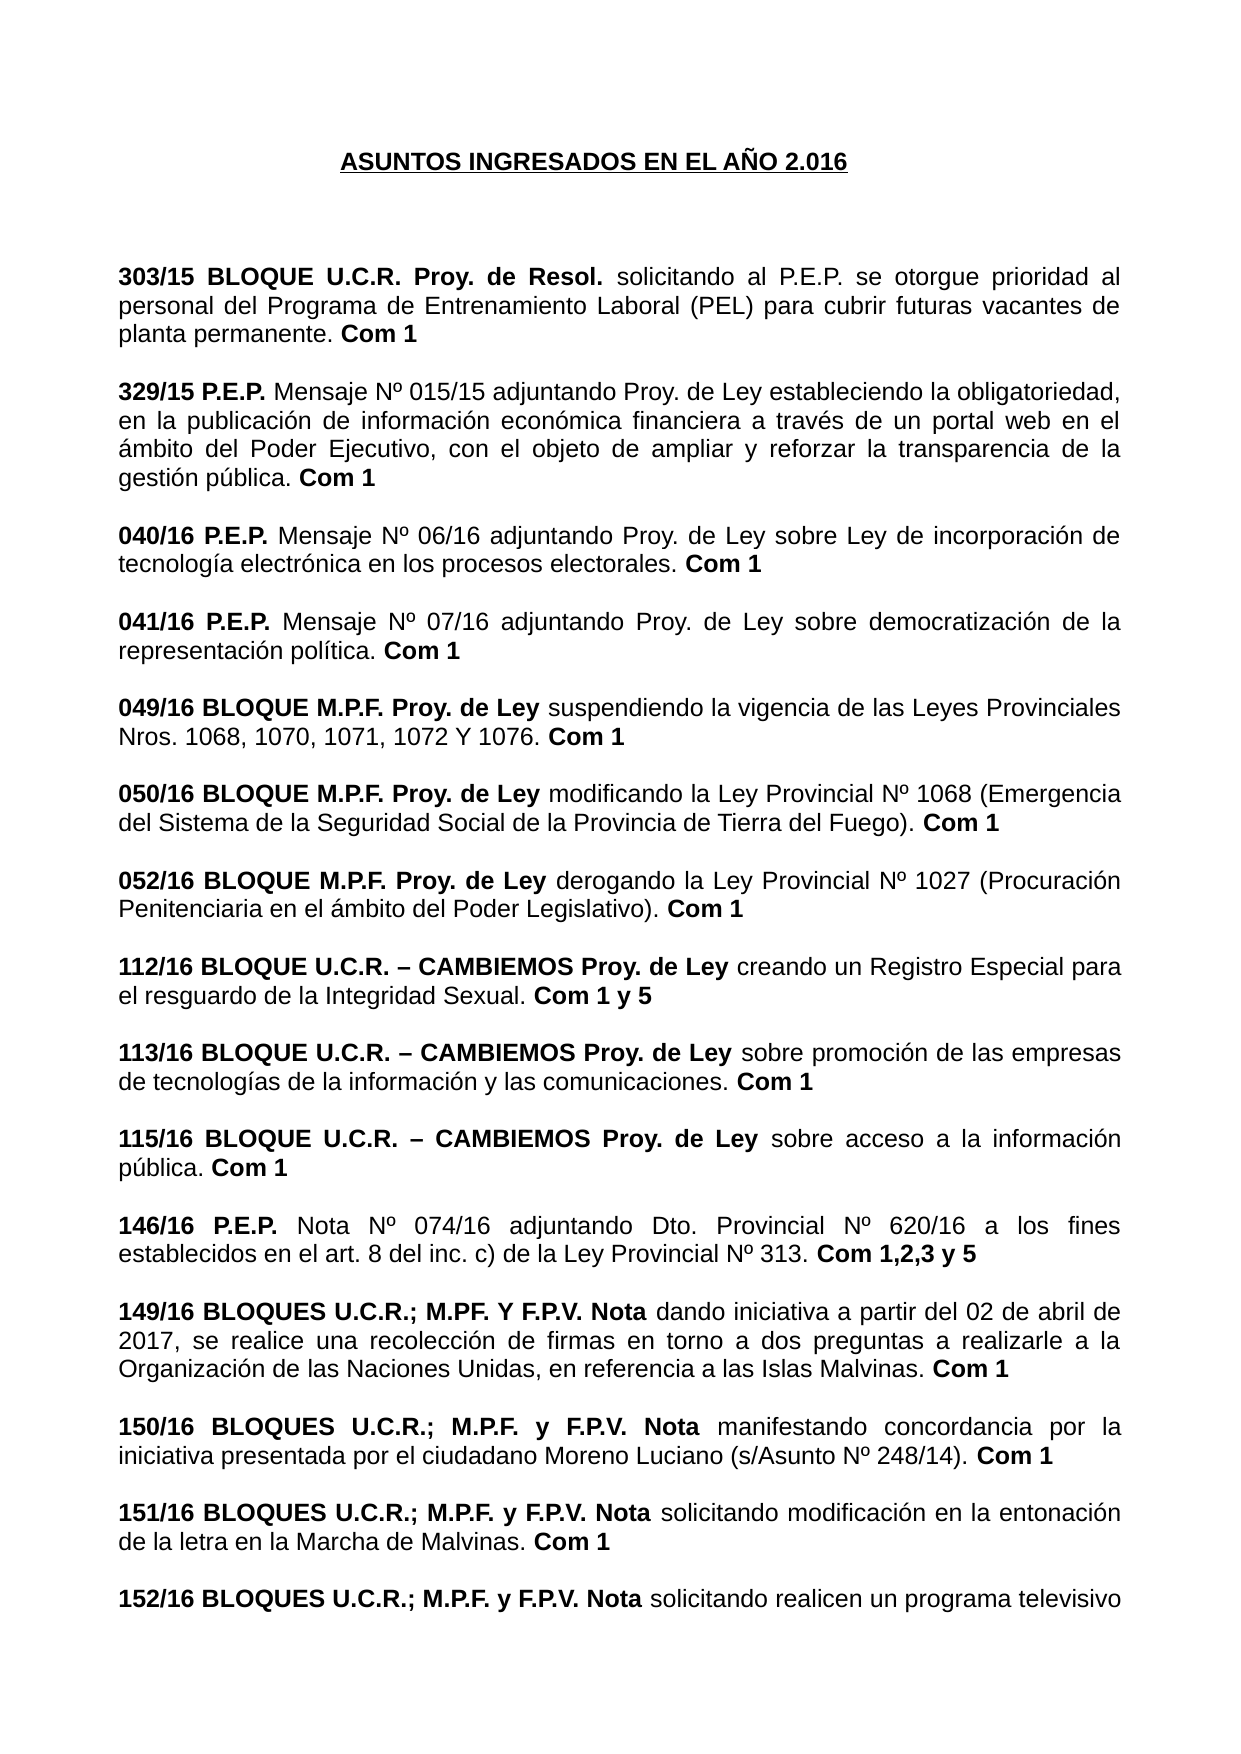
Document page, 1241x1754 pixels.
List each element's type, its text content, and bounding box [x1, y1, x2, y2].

text 149/16 BLOQUES U.C.R.; M.PF. Y F.P.V. Nota dando iniciativa a partir del 02 de abril de 2017, se realice una recolección de firmas en torno a dos preguntas a realizarle a la Organización de las Naciones Unidas, en referencia a las Islas Malvinas. Com 1 [118, 1297, 1122, 1383]
text 050/16 BLOQUE M.P.F. Proy. de Ley modificando la Ley Provincial Nº 1068 (Emergencia del Sistema de la Seguridad Social de la Provincia de Tierra del Fuego). Com 1 [118, 779, 1122, 837]
text 151/16 BLOQUES U.C.R.; M.P.F. y F.P.V. Nota solicitando modificación en la entonación de la letra en la Marcha de Malvinas. Com 1 [118, 1498, 1122, 1556]
text 049/16 BLOQUE M.P.F. Proy. de Ley suspendiendo la vigencia de las Leyes Provinciales Nros. 1068, 1070, 1071, 1072 Y 1076. Com 1 [118, 693, 1122, 751]
text 303/15 BLOQUE U.C.R. Proy. de Resol. solicitando al P.E.P. se otorgue prioridad al personal del Programa de Entrenamiento Laboral (PEL) para cubrir futuras vacantes de planta permanente. Com 1 [118, 262, 1122, 348]
text 329/15 P.E.P. Mensaje Nº 015/15 adjuntando Proy. de Ley estableciendo la obligatoriedad, en la publicación de información económica financiera a través de un portal web en el ámbito del Poder Ejecutivo, con el objeto de ampliar y reforzar la transparencia de la gestión pública. Com 1 [118, 377, 1122, 492]
text 113/16 BLOQUE U.C.R. – CAMBIEMOS Proy. de Ley sobre promoción de las empresas de tecnologías de la información y las comunicaciones. Com 1 [118, 1038, 1122, 1096]
text 052/16 BLOQUE M.P.F. Proy. de Ley derogando la Ley Provincial Nº 1027 (Procuración Penitenciaria en el ámbito del Poder Legislativo). Com 1 [118, 866, 1122, 923]
text 040/16 P.E.P. Mensaje Nº 06/16 adjuntando Proy. de Ley sobre Ley de incorporación de tecnología electrónica en los procesos electorales. Com 1 [118, 521, 1122, 578]
text ASUNTOS INGRESADOS EN EL AÑO 2.016 [118, 147, 1122, 176]
text 115/16 BLOQUE U.C.R. – CAMBIEMOS Proy. de Ley sobre acceso a la información pública. Com 1 [118, 1124, 1122, 1182]
text 146/16 P.E.P. Nota Nº 074/16 adjuntando Dto. Provincial Nº 620/16 a los fines establecidos en el art. 8 del inc. c) de la Ley Provincial Nº 313. Com 1,2,3 y 5 [118, 1211, 1122, 1268]
text 112/16 BLOQUE U.C.R. – CAMBIEMOS Proy. de Ley creando un Registro Especial para el resguardo de la Integridad Sexual. Com 1 y 5 [118, 952, 1122, 1009]
text 152/16 BLOQUES U.C.R.; M.P.F. y F.P.V. Nota solicitando realicen un programa televisivo [118, 1584, 1122, 1613]
text 041/16 P.E.P. Mensaje Nº 07/16 adjuntando Proy. de Ley sobre democratización de la representación política. Com 1 [118, 607, 1122, 664]
text 150/16 BLOQUES U.C.R.; M.P.F. y F.P.V. Nota manifestando concordancia por la iniciativa presentada por el ciudadano Moreno Luciano (s/Asunto Nº 248/14). Com 1 [118, 1412, 1122, 1469]
